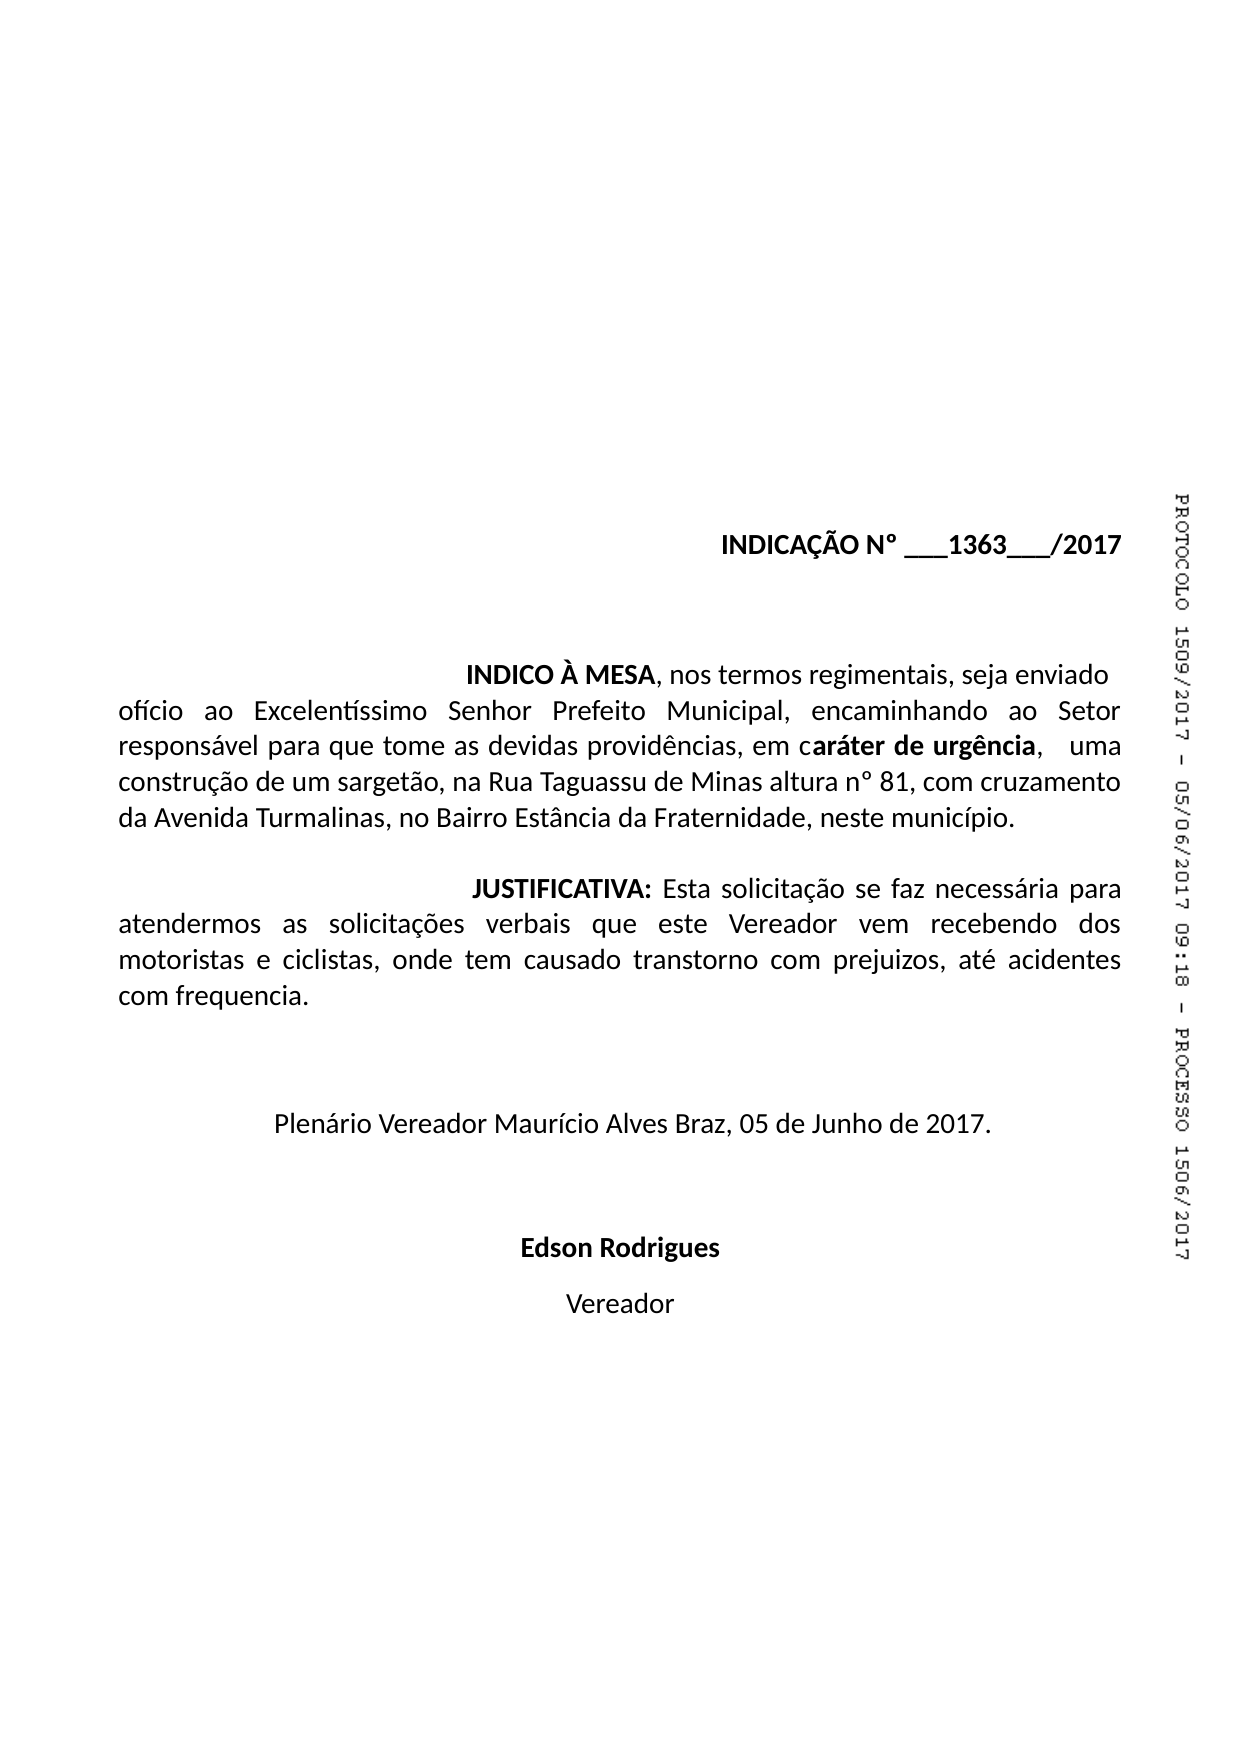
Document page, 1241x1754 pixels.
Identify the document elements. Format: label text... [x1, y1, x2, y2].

text Edson Rodrigues [118, 1229, 1122, 1264]
text ofício ao Excelentíssimo Senhor Prefeito Municipal, encaminhando ao Setor responsável para que tome as devidas providências, em caráter de urgência, uma construção de um sargetão, na Rua Taguassu de Minas altura nº 81, com cruzamento da Avenida Turmalinas, no Bairro Estância da Fraternidade, neste município. [118, 692, 1122, 834]
text Vereador [118, 1285, 1122, 1321]
text INDICAÇÃO Nº ___1363___/2017 [118, 526, 1122, 561]
text Plenário Vereador Maurício Alves Braz, 05 de Junho de 2017. [118, 1105, 1122, 1141]
picture [1149, 490, 1213, 1264]
text INDICO À MESA, nos termos regimentais, seja enviado [112, 656, 1122, 692]
text JUSTIFICATIVA: Esta solicitação se faz necessária para atendermos as solicitações verbais que este Vereador vem recebendo dos motoristas e ciclistas, onde tem causado transtorno com prejuizos, até acidentes com frequencia. [118, 870, 1122, 1012]
